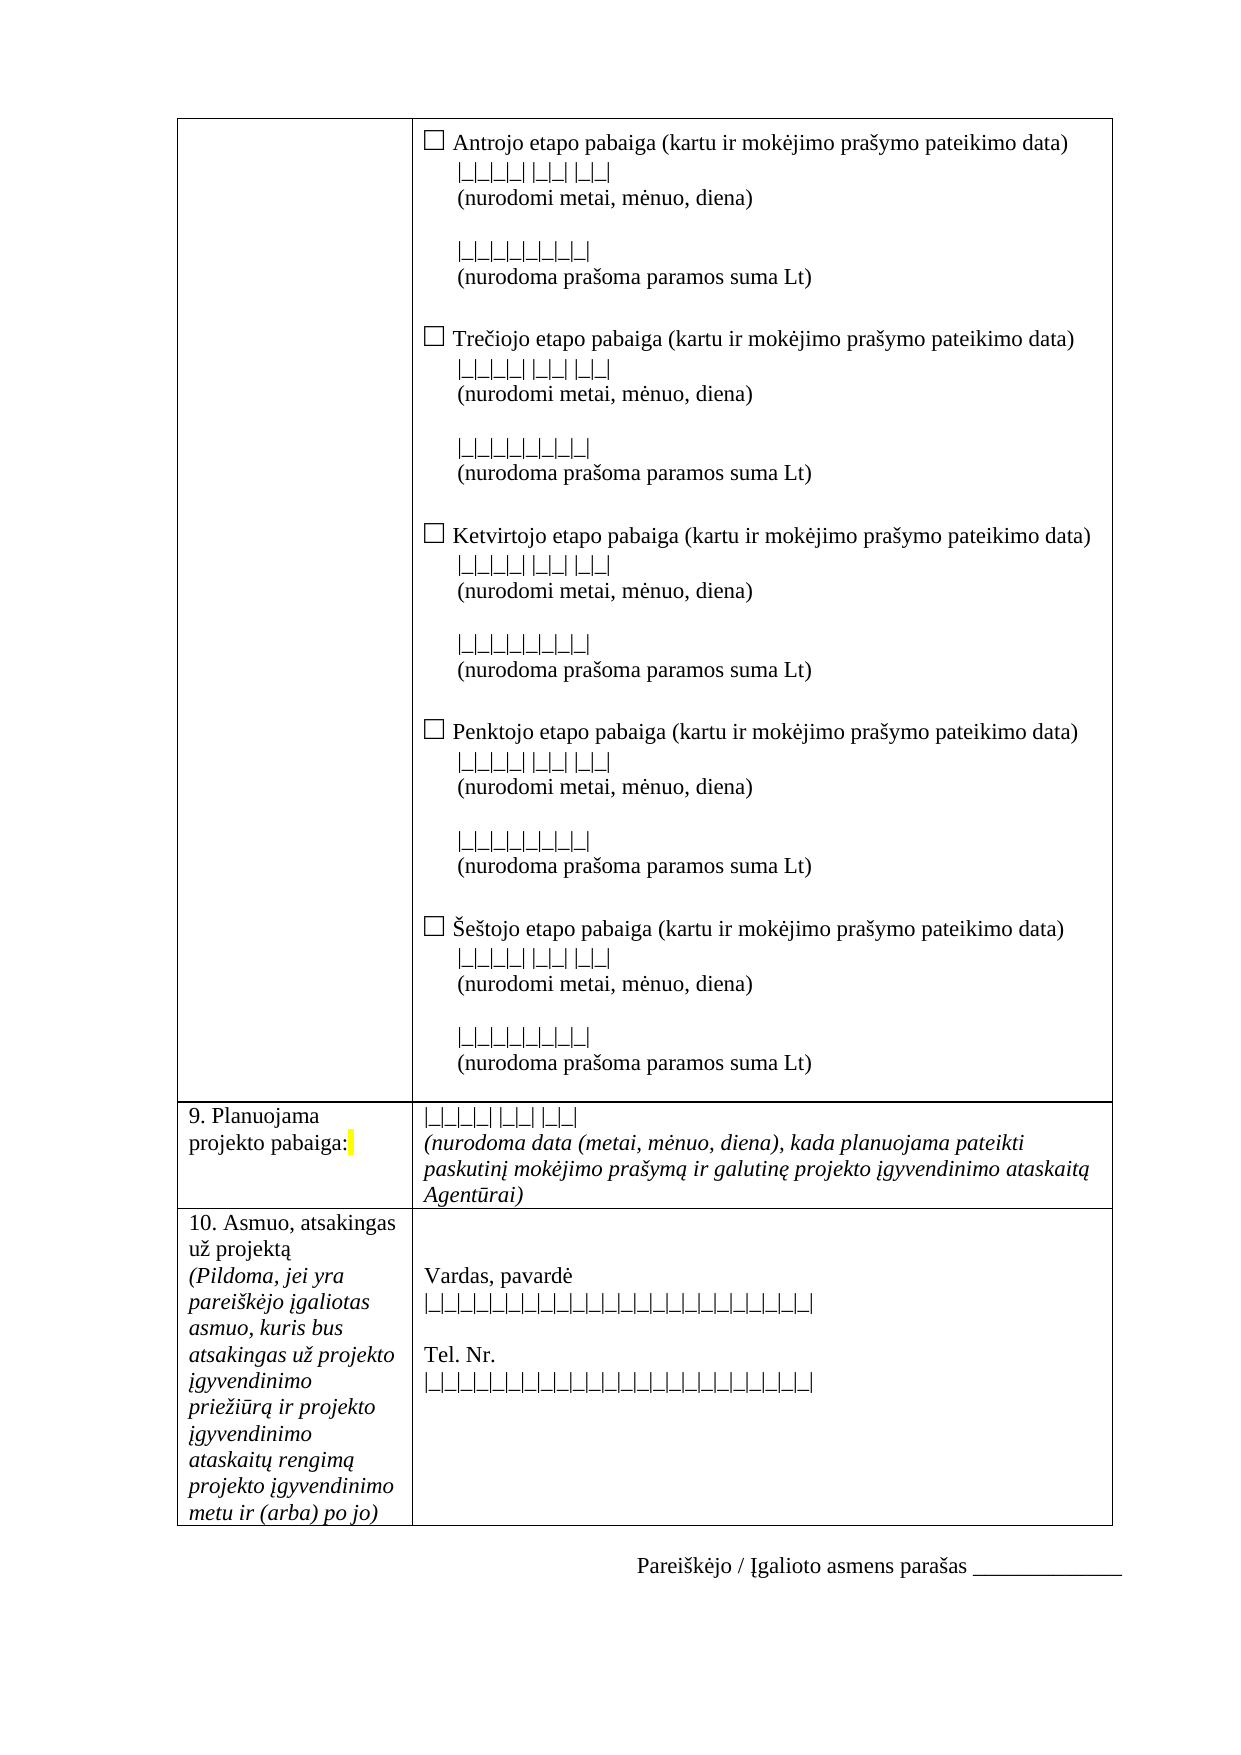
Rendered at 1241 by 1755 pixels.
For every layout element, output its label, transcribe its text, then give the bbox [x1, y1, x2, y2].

table_cell 10. Asmuo, atsakingas už projektą (Pildoma, jei yra pareiškėjo įgaliotas asmuo, kuris bus atsakingas už projekto įgyvendinimo priežiūrą ir projekto įgyvendinimo ataskaitų rengimą projekto įgyvendinimo metu ir (arba) po jo) [178, 1209, 412, 1525]
table_cell [178, 119, 412, 1101]
table_cell |_|_|_|_| |_|_| |_|_| (nurodoma data (metai, mėnuo, diena), kada planuojama pateikti paskutinį mokėjimo prašymą ir galutinę projekto įgyvendinimo ataskaitą Agentūrai) [413, 1103, 1112, 1208]
text Pareiškėjo / Įgalioto asmens parašas _____________ [177, 1553, 1122, 1579]
table_cell Vardas, pavardė |_|_|_|_|_|_|_|_|_|_|_|_|_|_|_|_|_|_|_|_|_|_|_|_| Tel. Nr. |_|_|_|_|_|_|_|_|_|_|_|_|_|_|_|_|_|_|_|_|_|_|_|_| [413, 1209, 1112, 1525]
table_cell □ Antrojo etapo pabaiga (kartu ir mokėjimo prašymo pateikimo data) |_|_|_|_| |_|_| |_|_| (nurodomi metai, mėnuo, diena) |_|_|_|_|_|_|_|_| (nurodoma prašoma paramos suma Lt) □ Trečiojo etapo pabaiga (kartu ir mokėjimo prašymo pateikimo data) |_|_|_|_| |_|_| |_|_| (nurodomi metai, mėnuo, diena) |_|_|_|_|_|_|_|_| (nurodoma prašoma paramos suma Lt) □ Ketvirtojo etapo pabaiga (kartu ir mokėjimo prašymo pateikimo data) |_|_|_|_| |_|_| |_|_| (nurodomi metai, mėnuo, diena) |_|_|_|_|_|_|_|_| (nurodoma prašoma paramos suma Lt) □ Penktojo etapo pabaiga (kartu ir mokėjimo prašymo pateikimo data) |_|_|_|_| |_|_| |_|_| (nurodomi metai, mėnuo, diena) |_|_|_|_|_|_|_|_| (nurodoma prašoma paramos suma Lt) □ Šeštojo etapo pabaiga (kartu ir mokėjimo prašymo pateikimo data) |_|_|_|_| |_|_| |_|_| (nurodomi metai, mėnuo, diena) |_|_|_|_|_|_|_|_| (nurodoma prašoma paramos suma Lt) [413, 119, 1112, 1101]
table_cell 9. Planuojama projekto pabaiga: [178, 1103, 412, 1208]
